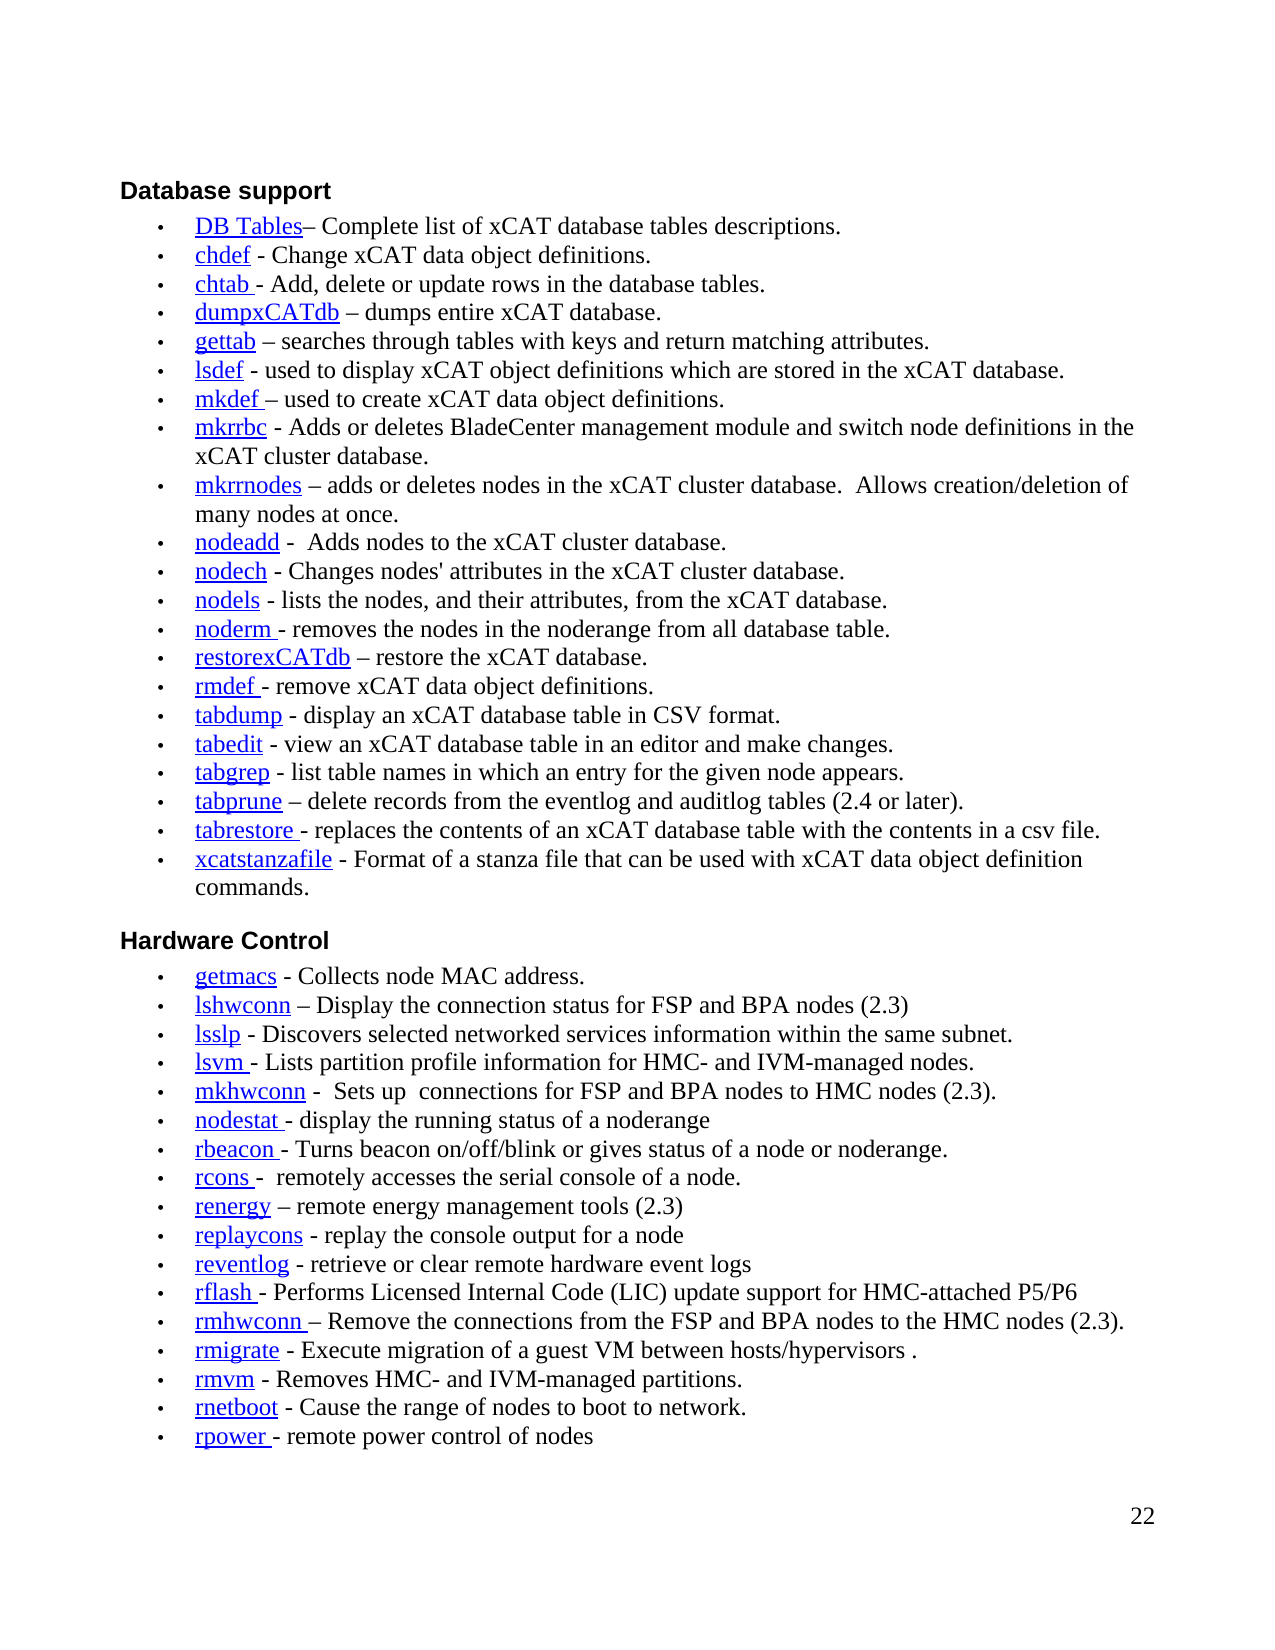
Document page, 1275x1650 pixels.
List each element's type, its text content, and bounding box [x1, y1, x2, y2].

list nodech - Changes nodes' attributes in the xCAT cluster database. [157, 556, 1155, 585]
list nodestat - display the running status of a noderange [157, 1105, 1155, 1134]
list tabprune – delete records from the eventlog and auditlog tables (2.4 or later). [157, 786, 1155, 815]
list noderm - removes the nodes in the noderange from all database table. [157, 614, 1155, 642]
list renergy – remote energy management tools (2.3) [157, 1191, 1155, 1220]
list nodeadd - Adds nodes to the xCAT cluster database. [157, 527, 1155, 556]
list rmdef - remove xCAT data object definitions. [157, 671, 1155, 700]
list rflash - Performs Licensed Internal Code (LIC) update support for HMC-attached P5/P6 [157, 1277, 1155, 1306]
list tabgrep - list table names in which an entry for the given node appears. [157, 757, 1155, 786]
list gettab – searches through tables with keys and return matching attributes. [157, 326, 1155, 355]
list tabedit - view an xCAT database table in an editor and make changes. [157, 729, 1155, 757]
list lsvm - Lists partition profile information for HMC- and IVM-managed nodes. [157, 1047, 1155, 1076]
list rmigrate - Execute migration of a guest VM between hosts/hypervisors . [157, 1335, 1155, 1364]
list reventlog - retrieve or clear remote hardware event logs [157, 1249, 1155, 1277]
list restorexCATdb – restore the xCAT database. [157, 642, 1155, 671]
subtitle Hardware Control [120, 926, 1155, 955]
list replaycons - replay the console output for a node [157, 1220, 1155, 1249]
list getmacs - Collects node MAC address. [157, 961, 1155, 990]
list xcatstanzafile - Format of a stanza file that can be used with xCAT data object definition commands. [157, 844, 1155, 901]
list rbeacon - Turns beacon on/off/blink or gives status of a node or noderange. [157, 1134, 1155, 1162]
list rnetboot - Cause the range of nodes to boot to network. [157, 1392, 1155, 1421]
list lsslp - Discovers selected networked services information within the same subnet. [157, 1019, 1155, 1047]
list tabdump - display an xCAT database table in CSV format. [157, 700, 1155, 729]
list rmhwconn – Remove the connections from the FSP and BPA nodes to the HMC nodes (2.3). [157, 1306, 1155, 1335]
list mkdef – used to create xCAT data object definitions. [157, 384, 1155, 412]
list mkhwconn - Sets up connections for FSP and BPA nodes to HMC nodes (2.3). [157, 1076, 1155, 1105]
list rmvm - Removes HMC- and IVM-managed partitions. [157, 1364, 1155, 1392]
list dumpxCATdb – dumps entire xCAT database. [157, 297, 1155, 326]
list rcons - remotely accesses the serial console of a node. [157, 1162, 1155, 1191]
list lsdef - used to display xCAT object definitions which are stored in the xCAT database. [157, 355, 1155, 384]
list lshwconn – Display the connection status for FSP and BPA nodes (2.3) [157, 990, 1155, 1019]
list mkrrbc - Adds or deletes BladeCenter management module and switch node definitions in the xCAT cluster database. [157, 412, 1155, 470]
list DB Tables– Complete list of xCAT database tables descriptions. [157, 211, 1155, 240]
list rpower - remote power control of nodes [157, 1421, 1155, 1450]
list mkrrnodes – adds or deletes nodes in the xCAT cluster database. Allows creation/deletion of many nodes at once. [157, 470, 1155, 527]
list chtab - Add, delete or update rows in the database tables. [157, 269, 1155, 297]
list nodels - lists the nodes, and their attributes, from the xCAT database. [157, 585, 1155, 614]
list tabrestore - replaces the contents of an xCAT database table with the contents in a csv file. [157, 815, 1155, 844]
list chdef - Change xCAT data object definitions. [157, 240, 1155, 269]
subtitle Database support [120, 176, 1155, 205]
